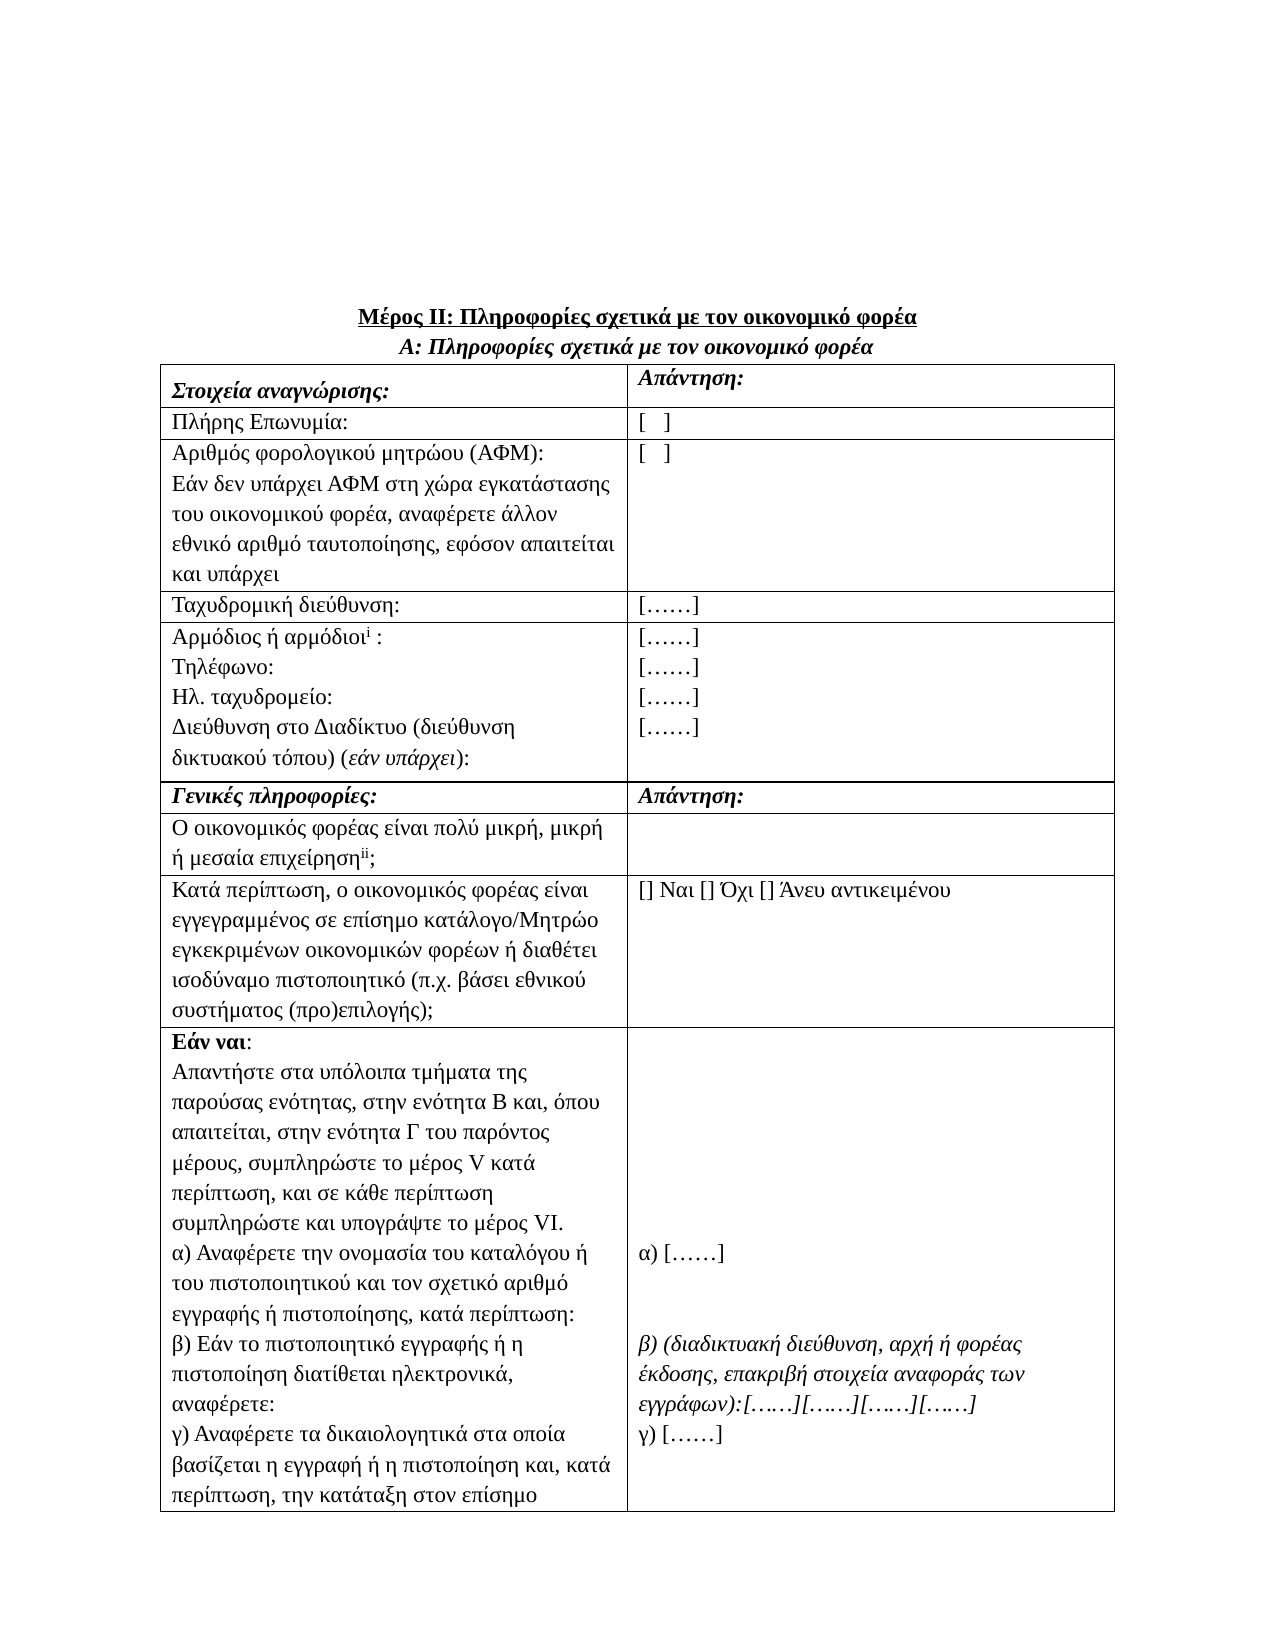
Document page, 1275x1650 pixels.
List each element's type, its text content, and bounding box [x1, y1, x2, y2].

table_cell [……] [……] [……] [……] [628, 623, 1114, 781]
table_cell Γενικές πληροφορίες: [161, 783, 627, 813]
table_cell α) [……] β) (διαδικτυακή διεύθυνση, αρχή ή φορέας έκδοσης, επακριβή στοιχεία αναφοράς των εγγράφων):[……][……][……][……] γ) [……] [628, 1028, 1114, 1511]
table_cell Απάντηση: [628, 783, 1114, 813]
text Α: Πληροφορίες σχετικά με τον οικονομικό φορέα [118, 333, 1157, 359]
table_cell [] Ναι [] Όχι [] Άνευ αντικειμένου [628, 876, 1114, 1027]
table_cell Πλήρης Επωνυμία: [161, 408, 627, 438]
table_cell Αριθμός φορολογικού μητρώου (ΑΦΜ): Εάν δεν υπάρχει ΑΦΜ στη χώρα εγκατάστασης του οικονομικού φορέα, αναφέρετε άλλον εθνικό αριθμό ταυτοποίησης, εφόσον απαιτείται και υπάρχει [161, 440, 627, 591]
table_cell [ ] [628, 408, 1114, 438]
text Μέρος II: Πληροφορίες σχετικά με τον οικονομικό φορέα [118, 303, 1157, 329]
table_header Απάντηση: [628, 365, 1114, 407]
table_cell [……] [628, 592, 1114, 622]
table_cell Αρμόδιος ή αρμόδιοι : Τηλέφωνο: Ηλ. ταχυδρομείο: Διεύθυνση στο Διαδίκτυο (διεύθυνση δικτυακού τόπου) (εάν υπάρχει): [161, 623, 627, 781]
table_cell Κατά περίπτωση, ο οικονομικός φορέας είναι εγγεγραμμένος σε επίσημο κατάλογο/Μητρώο εγκεκριμένων οικονομικών φορέων ή διαθέτει ισοδύναμο πιστοποιητικό (π.χ. βάσει εθνικού συστήματος (προ)επιλογής); [161, 876, 627, 1027]
table_header Στοιχεία αναγνώρισης: [161, 365, 627, 407]
table_cell [628, 814, 1114, 874]
table_cell [ ] [628, 440, 1114, 591]
table_cell Εάν ναι: Απαντήστε στα υπόλοιπα τμήματα της παρούσας ενότητας, στην ενότητα Β και, όπου απαιτείται, στην ενότητα Γ του παρόντος μέρους, συμπληρώστε το μέρος V κατά περίπτωση, και σε κάθε περίπτωση συμπληρώστε και υπογράψτε το μέρος VI. α) Αναφέρετε την ονομασία του καταλόγου ή του πιστοποιητικού και τον σχετικό αριθμό εγγραφής ή πιστοποίησης, κατά περίπτωση: β) Εάν το πιστοποιητικό εγγραφής ή η πιστοποίηση διατίθεται ηλεκτρονικά, αναφέρετε: γ) Αναφέρετε τα δικαιολογητικά στα οποία βασίζεται η εγγραφή ή η πιστοποίηση και, κατά περίπτωση, την κατάταξη στον επίσημο κατάλογο: δ) Η εγγραφή ή η πιστοποίηση καλύπτει όλα τα απαιτούμενα κριτήρια επιλογής; Εάν όχι: Επιπροσθέτως, συμπληρώστε τις πληροφορίες που λείπουν στο μέρος IV, ενότητες Α, Β, Γ, ή Δ κατά περίπτωση ΜΟΝΟ εφόσον αυτό απαιτείται στη σχετική διακήρυξη ή στα έγγραφα της σύμβασης: ε) Ο οικονομικός φορέας θα είναι σε θέση να προσκομίσει βεβαίωση πληρωμής εισφορών κοινωνικής ασφάλισης και φόρων ή να παράσχει πληροφορίες που θα δίνουν τη δυνατότητα στην αναθέτουσα αρχή ή στον αναθέτοντα φορέα να τη λάβει απευθείας μέσω πρόσβασης σε εθνική βάση δεδομένων σε οποιοδήποτε κράτος μέλος αυτή διατίθεται δωρεάν; Εάν η σχετική τεκμηρίωση διατίθεται ηλεκτρονικά, αναφέρετε: [161, 1028, 627, 1511]
table_cell Ο οικονομικός φορέας είναι πολύ μικρή, μικρή ή μεσαία επιχείρηση; [161, 814, 627, 874]
table_cell Ταχυδρομική διεύθυνση: [161, 592, 627, 622]
